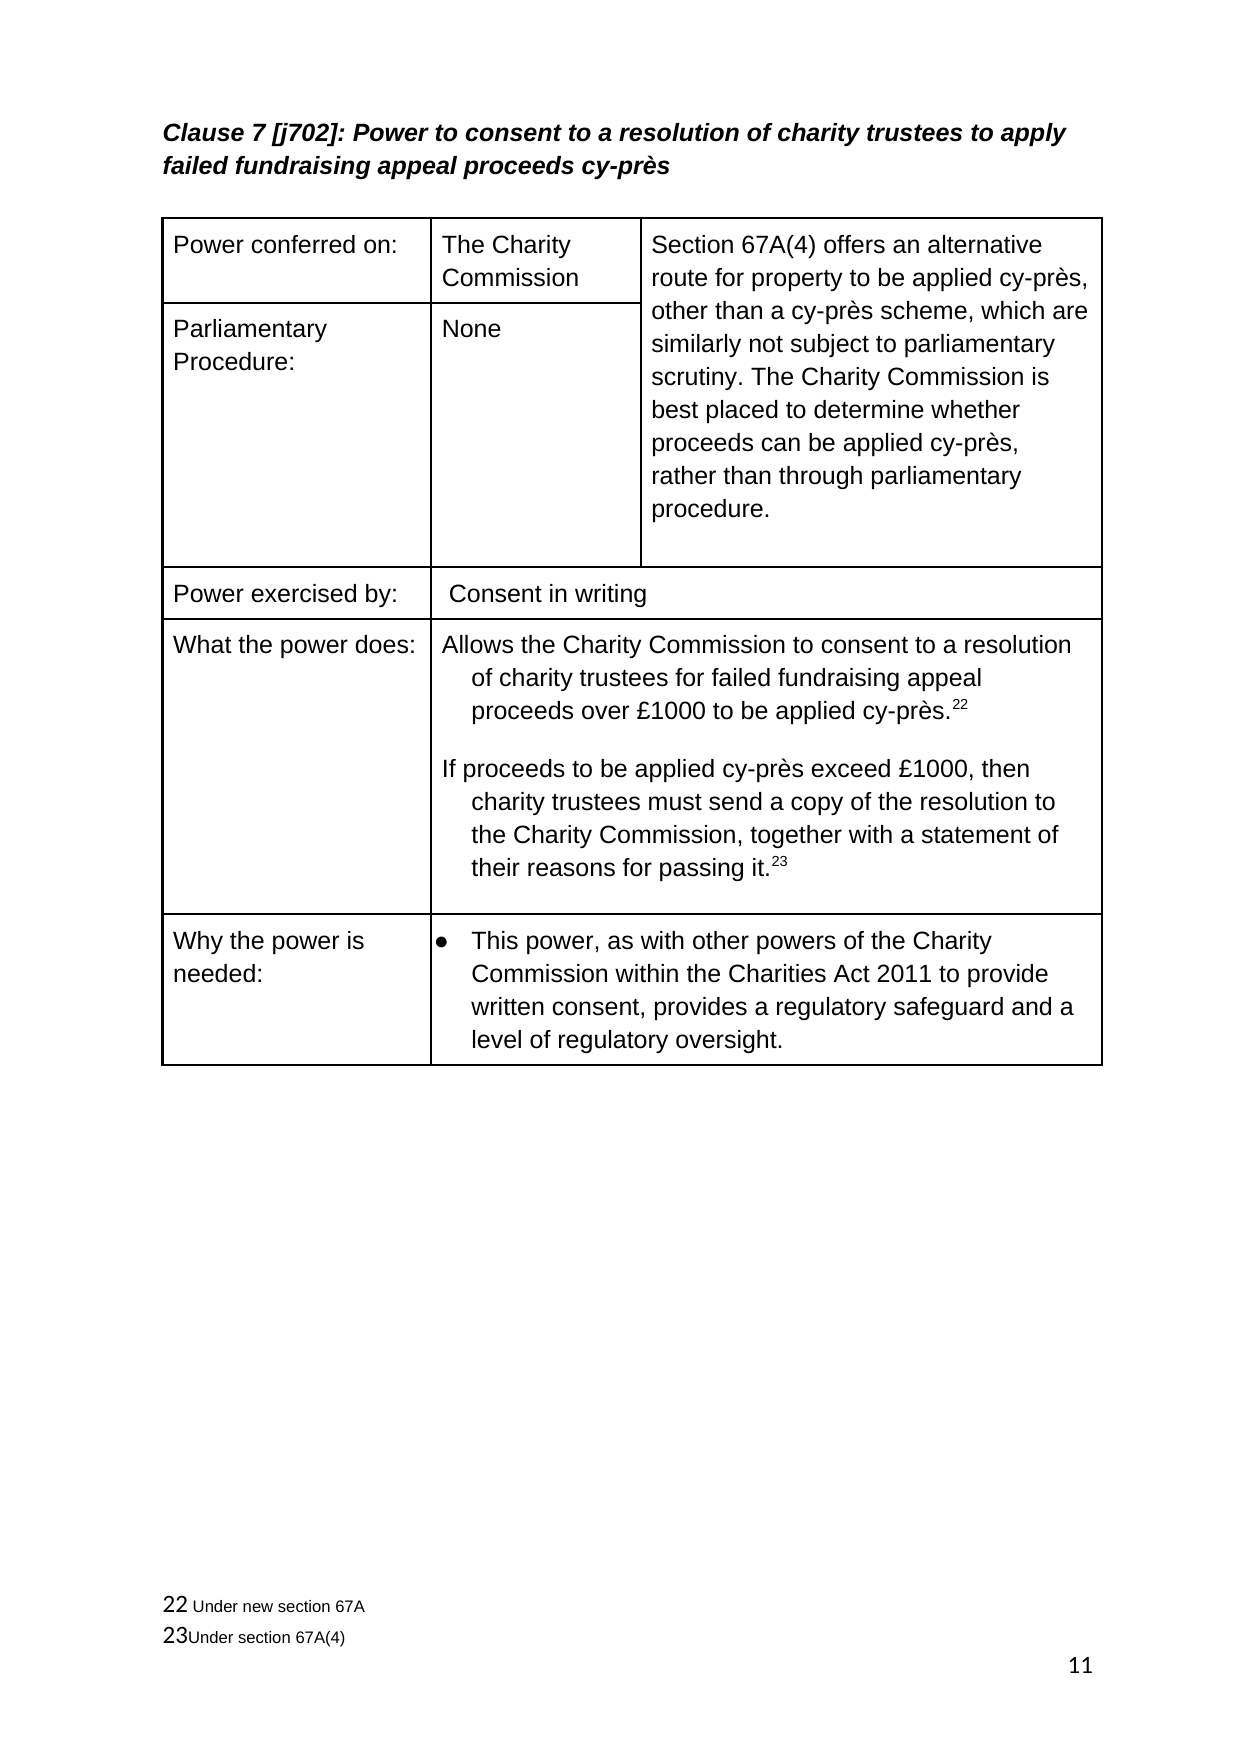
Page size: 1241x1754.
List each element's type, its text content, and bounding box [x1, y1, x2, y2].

table_cell What the power does: [164, 620, 430, 913]
table_cell Consent in writing [432, 568, 1101, 618]
table_header Power conferred on: [164, 219, 430, 302]
table_header The Charity Commission [432, 219, 640, 302]
table_cell Parliamentary Procedure: [164, 304, 430, 566]
text Clause 7 [j702]: Power to consent to a resolution of charity trustees to apply failed fundraising appeal proceeds cy-près [162, 118, 1093, 180]
table_cell This power, as with other powers of the Charity Commission within the Charities Act 2011 to provide written consent, provides a regulatory safeguard and a level of regulatory oversight. [432, 915, 1101, 1064]
table_cell Power exercised by: [164, 568, 430, 618]
table_cell Why the power is needed: [164, 915, 430, 1064]
table_cell None [432, 304, 640, 566]
table_cell Allows the Charity Commission to consent to a resolution of charity trustees for failed fundraising appeal proceeds over £1000 to be applied cy-près. If proceeds to be applied cy-près exceed £1000, then charity trustees must send a copy of the resolution to the Charity Commission, together with a statement of their reasons for passing it. [432, 620, 1101, 913]
table_header Section 67A(4) offers an alternative route for property to be applied cy-près, other than a cy-près scheme, which are similarly not subject to parliamentary scrutiny. The Charity Commission is best placed to determine whether proceeds can be applied cy-près, rather than through parliamentary procedure. [642, 219, 1101, 566]
